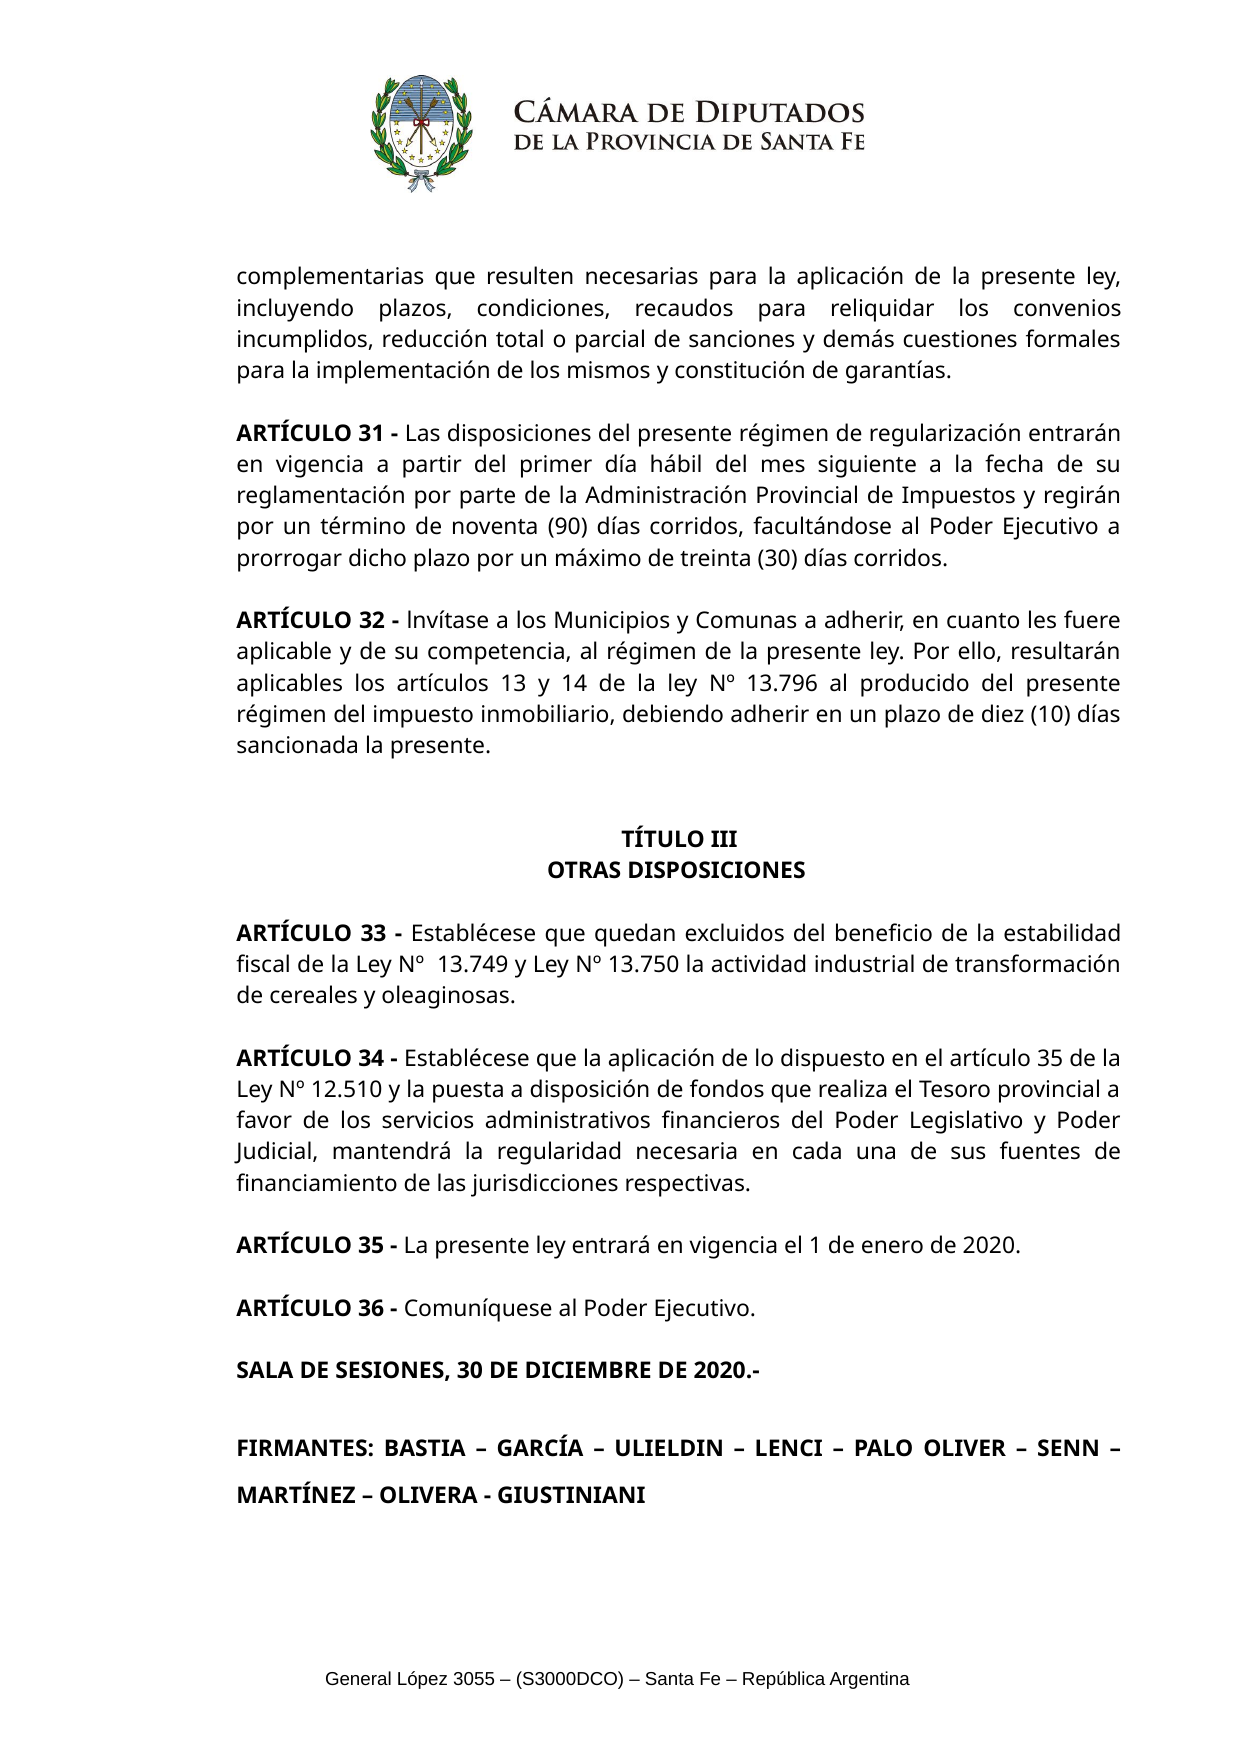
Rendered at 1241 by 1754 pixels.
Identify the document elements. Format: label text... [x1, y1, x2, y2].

text SALA DE SESIONES, 30 DE DICIEMBRE DE 2020.- [236, 1354, 1122, 1385]
picture [370, 75, 865, 197]
text ARTÍCULO 32 - lnvítase a los Municipios y Comunas a adherir, en cuanto les fuere aplicable y de su competencia, al régimen de la presente ley. Por ello, resultarán aplicables los artículos 13 y 14 de la ley Nº 13.796 al producido del presente régimen del impuesto inmobiliario, debiendo adherir en un plazo de diez (10) días sancionada la presente. [236, 604, 1122, 760]
text complementarias que resulten necesarias para la aplicación de la presente ley, incluyendo plazos, condiciones, recaudos para reliquidar los convenios incumplidos, reducción total o parcial de sanciones y demás cuestiones formales para la implementación de los mismos y constitución de garantías. [236, 260, 1122, 385]
text ARTÍCULO 35 - La presente ley entrará en vigencia el 1 de enero de 2020. [236, 1229, 1122, 1260]
text TÍTULO III [236, 823, 1122, 854]
text FIRMANTES: BASTIA – GARCÍA – ULIELDIN – LENCI – PALO OLIVER – SENN – MARTÍNEZ – OLIVERA - GIUSTINIANI [236, 1432, 1122, 1510]
text ARTÍCULO 31 - Las disposiciones del presente régimen de regularización entrarán en vigencia a partir del primer día hábil del mes siguiente a la fecha de su reglamentación por parte de la Administración Provincial de Impuestos y regirán por un término de noventa (90) días corridos, facultándose al Poder Ejecutivo a prorrogar dicho plazo por un máximo de treinta (30) días corridos. [236, 416, 1122, 573]
text ARTÍCULO 33 - Establécese que quedan excluidos del beneficio de la estabilidad fiscal de la Ley Nº 13.749 y Ley Nº 13.750 la actividad industrial de transformación de cereales y oleaginosas. [236, 916, 1122, 1010]
text ARTÍCULO 34 - Establécese que la aplicación de lo dispuesto en el artículo 35 de la Ley Nº 12.510 y la puesta a disposición de fondos que realiza el Tesoro provincial a favor de los servicios administrativos financieros del Poder Legislativo y Poder Judicial, mantendrá la regularidad necesaria en cada una de sus fuentes de financiamiento de las jurisdicciones respectivas. [236, 1041, 1122, 1198]
text ARTÍCULO 36 - Comuníquese al Poder Ejecutivo. [236, 1291, 1122, 1323]
text OTRAS DISPOSICIONES [236, 854, 1122, 885]
